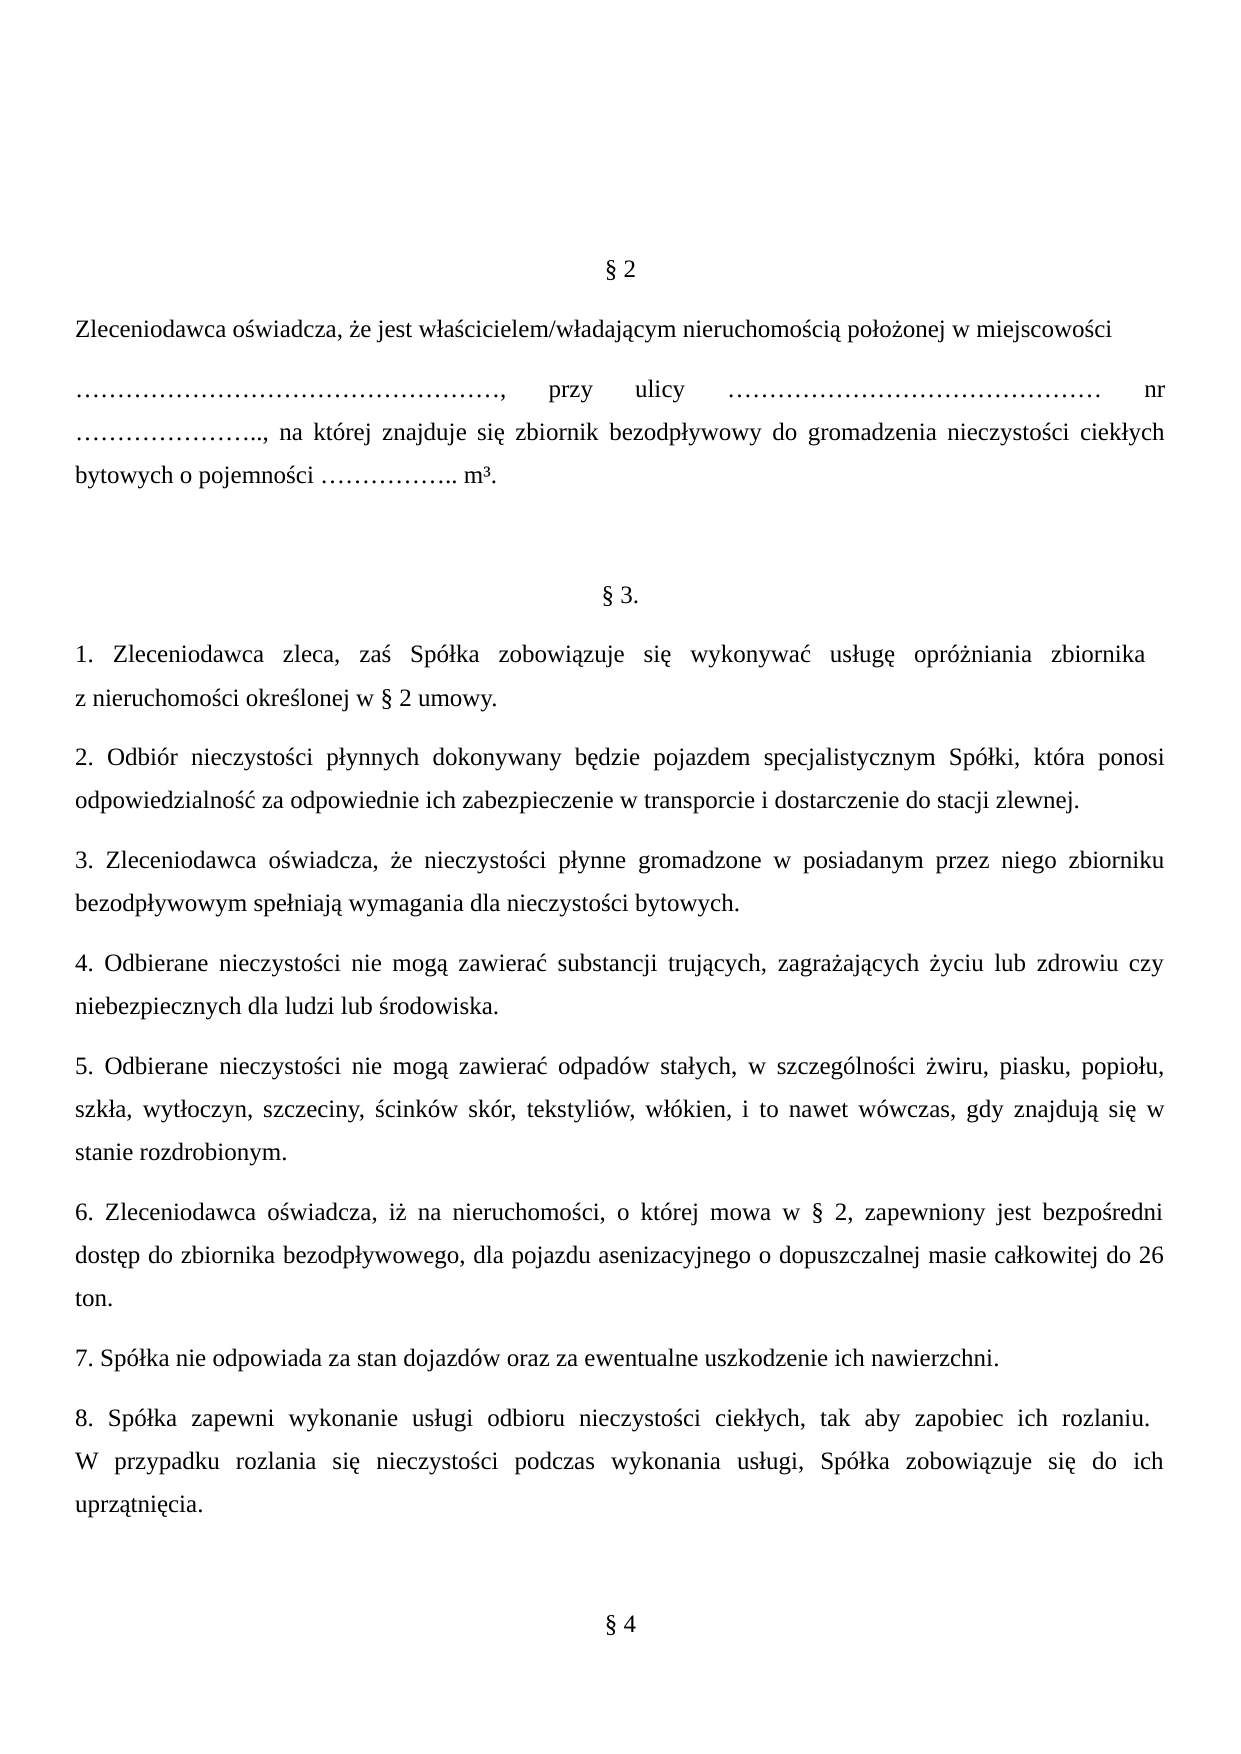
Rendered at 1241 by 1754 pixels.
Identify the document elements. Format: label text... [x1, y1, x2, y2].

text § 4 [75, 1609, 1165, 1638]
text Zleceniodawca oświadcza, że jest właścicielem/władającym nieruchomością położonej w miejscowości [75, 314, 1165, 343]
text § 3. [75, 580, 1165, 608]
text 5. Odbierane nieczystości nie mogą zawierać odpadów stałych, w szczególności żwiru, piasku, popiołu, szkła, wytłoczyn, szczeciny, ścinków skór, tekstyliów, włókien, i to nawet wówczas, gdy znajdują się w stanie rozdrobionym. [75, 1051, 1165, 1166]
text 4. Odbierane nieczystości nie mogą zawierać substancji trujących, zagrażających życiu lub zdrowiu czy niebezpiecznych dla ludzi lub środowiska. [75, 948, 1165, 1020]
text 6. Zleceniodawca oświadcza, iż na nieruchomości, o której mowa w § 2, zapewniony jest bezpośredni dostęp do zbiornika bezodpływowego, dla pojazdu asenizacyjnego o dopuszczalnej masie całkowitej do 26 ton. [75, 1197, 1165, 1312]
text 2. Odbiór nieczystości płynnych dokonywany będzie pojazdem specjalistycznym Spółki, która ponosi odpowiedzialność za odpowiednie ich zabezpieczenie w transporcie i dostarczenie do stacji zlewnej. [75, 742, 1165, 814]
text 8. Spółka zapewni wykonanie usługi odbioru nieczystości ciekłych, tak aby zapobiec ich rozlaniu. W przypadku rozlania się nieczystości podczas wykonania usługi, Spółka zobowiązuje się do ich uprzątnięcia. [75, 1403, 1165, 1518]
text 1. Zleceniodawca zleca, zaś Spółka zobowiązuje się wykonywać usługę opróżniania zbiornika z nieruchomości określonej w § 2 umowy. [75, 639, 1165, 711]
text 7. Spółka nie odpowiada za stan dojazdów oraz za ewentualne uszkodzenie ich nawierzchni. [75, 1343, 1165, 1372]
text 3. Zleceniodawca oświadcza, że nieczystości płynne gromadzone w posiadanym przez niego zbiorniku bezodpływowym spełniają wymagania dla nieczystości bytowych. [75, 845, 1165, 917]
text ……………………………………………, przy ulicy ……………………………………… nr ………………….., na której znajduje się zbiornik bezodpływowy do gromadzenia nieczystości ciekłych bytowych o pojemności …………….. m³. [75, 374, 1165, 489]
text § 2 [75, 254, 1165, 283]
